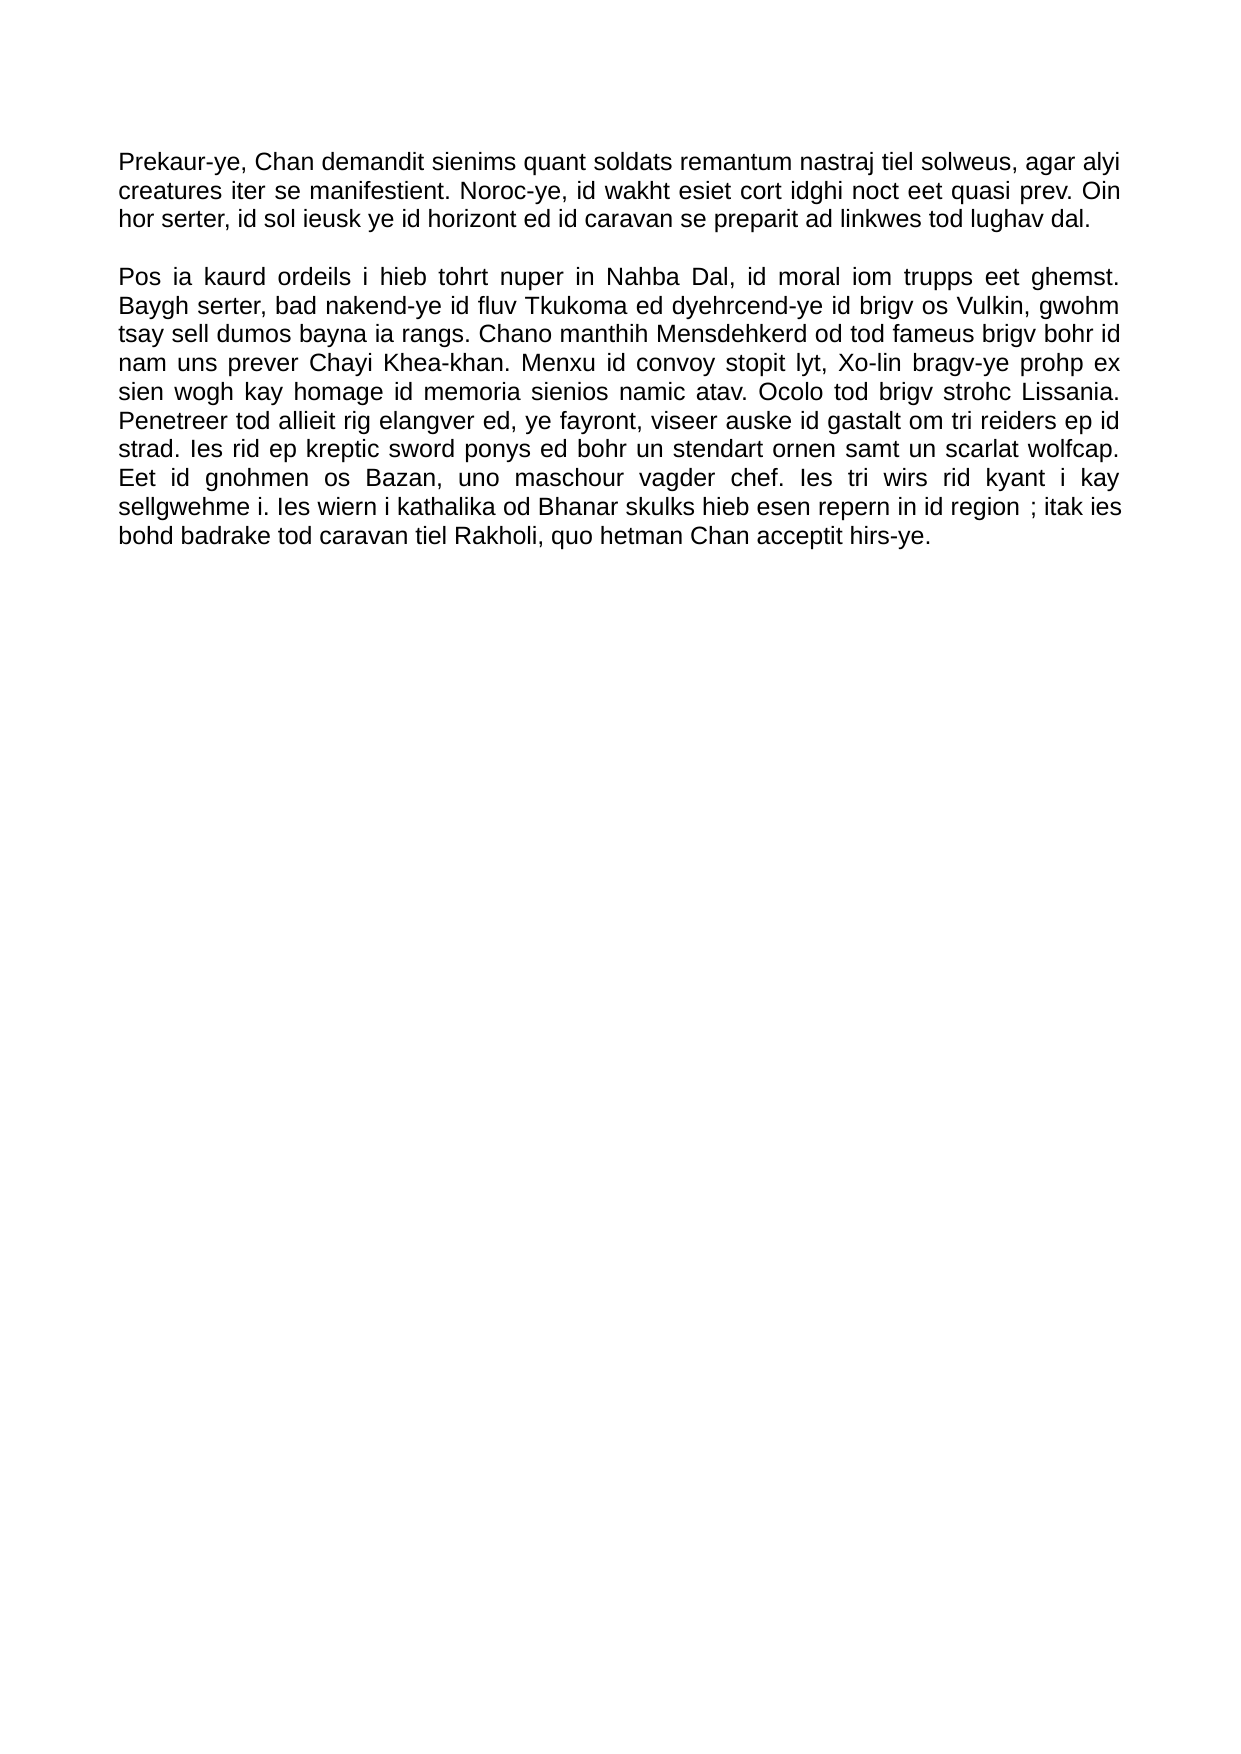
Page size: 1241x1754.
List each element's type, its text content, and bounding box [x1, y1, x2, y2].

text Pos ia kaurd ordeils i hieb tohrt nuper in Nahba Dal, id moral iom trupps eet ghemst. Baygh serter, bad nakend-ye id fluv Tkukoma ed dyehrcend-ye id brigv os Vulkin, gwohm tsay sell dumos bayna ia rangs. Chano manthih Mensdehkerd od tod fameus brigv bohr id nam uns prever Chayi Khea-khan. Menxu id convoy stopit lyt, Xo-lin bragv-ye prohp ex sien wogh kay homage id memoria sienios namic atav. Ocolo tod brigv strohc Lissania. Penetreer tod allieit rig elangver ed, ye fayront, viseer auske id gastalt om tri reiders ep id strad. Ies rid ep kreptic sword ponys ed bohr un stendart ornen samt un scarlat wolfcap. Eet id gnohmen os Bazan, uno maschour vagder chef. Ies tri wirs rid kyant i kay sellgwehme i. Ies wiern i kathalika od Bhanar skulks hieb esen repern in id region ; itak ies bohd badrake tod caravan tiel Rakholi, quo hetman Chan acceptit hirs-ye. [118, 262, 1122, 549]
text Prekaur-ye, Chan demandit sienims quant soldats remantum nastraj tiel solweus, agar alyi creatures iter se manifestient. Noroc-ye, id wakht esiet cort idghi noct eet quasi prev. Oin hor serter, id sol ieusk ye id horizont ed id caravan se preparit ad linkwes tod lughav dal. [118, 147, 1122, 233]
